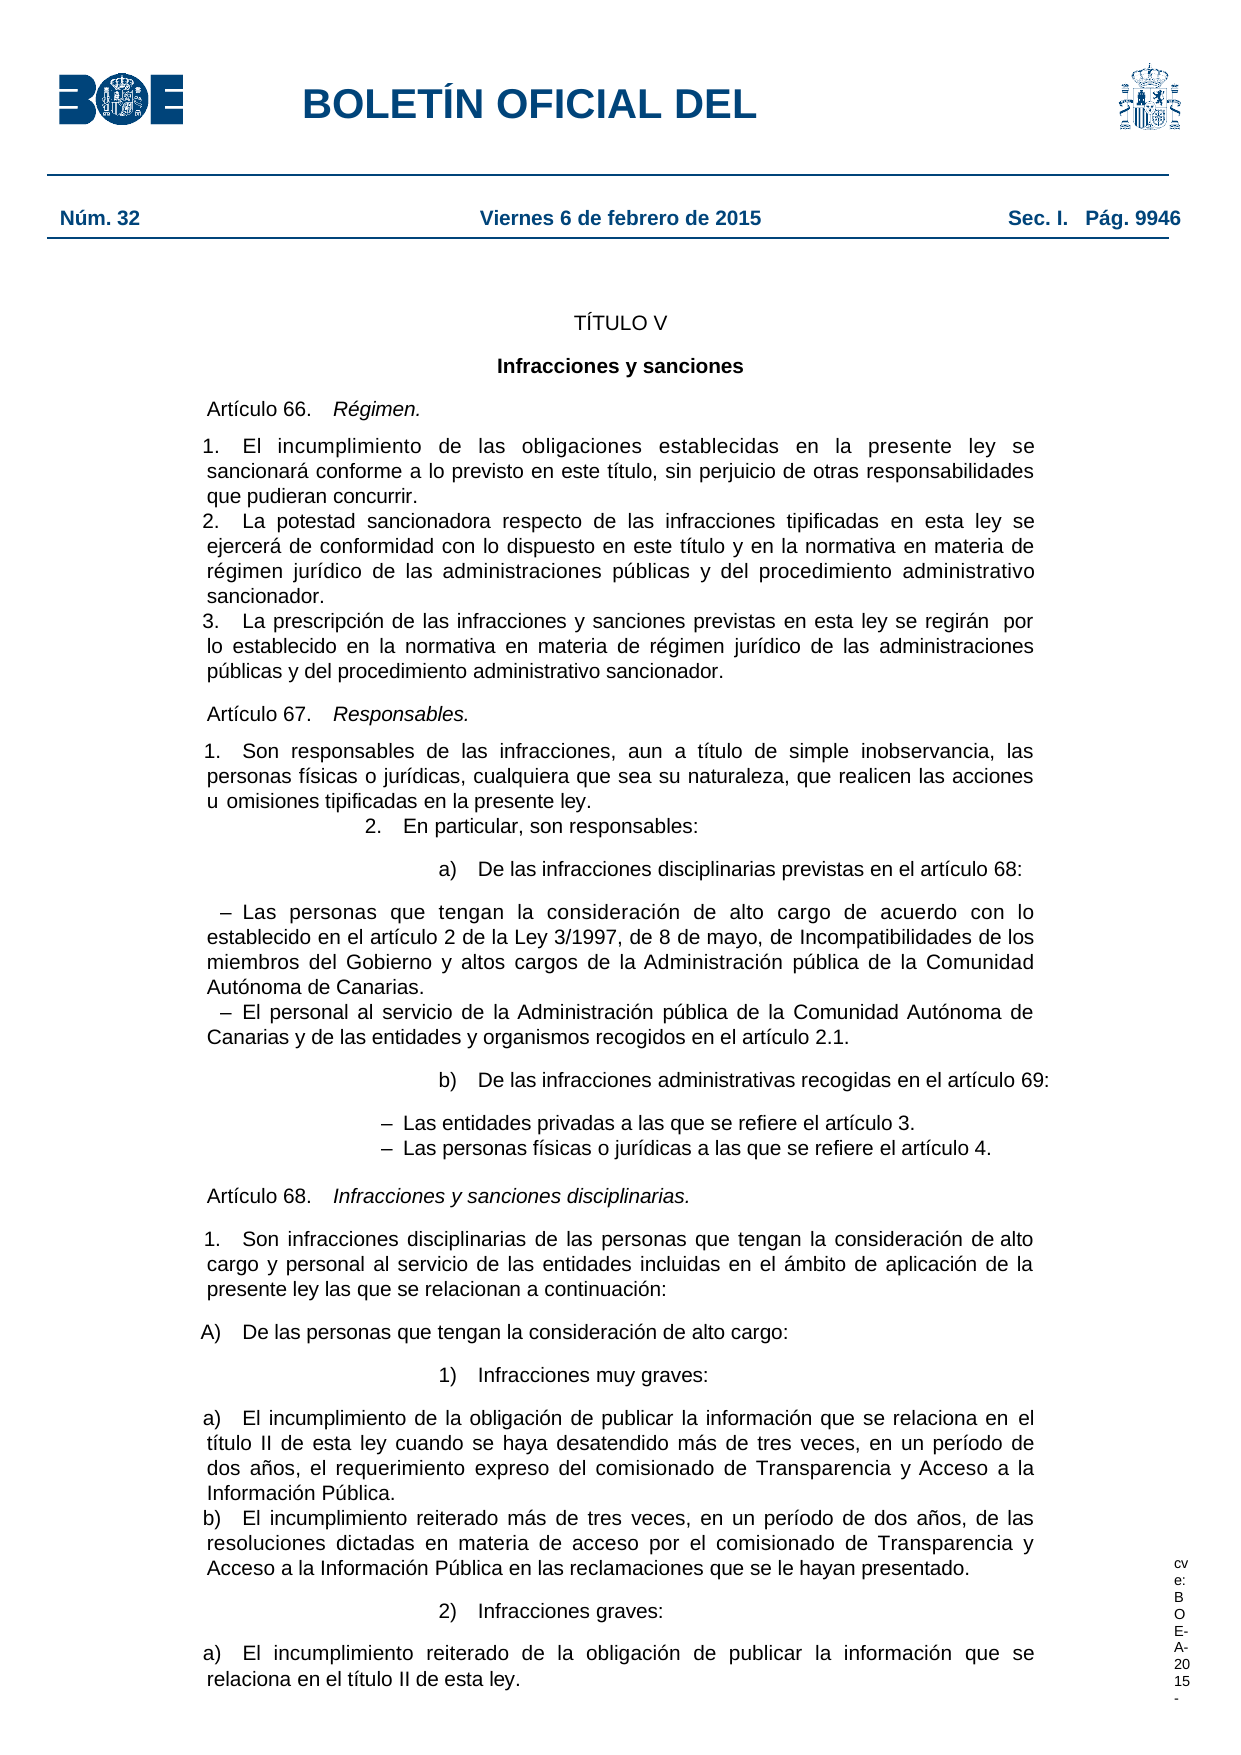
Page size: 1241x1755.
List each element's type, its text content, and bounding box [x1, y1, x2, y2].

list De las infracciones administrativas recogidas en el artículo 69: [403, 1067, 1195, 1091]
list El incumplimiento reiterado más de tres veces, en un período de dos años, de las resoluciones dictadas en materia de acceso por el comisionado de Transparencia y Acceso a la Información Pública en las reclamaciones que se le hayan presentado. [167, 1506, 1034, 1580]
list Infracciones muy graves: [403, 1363, 1195, 1387]
list Son infracciones disciplinarias de las personas que tengan la consideración de alto cargo y personal al servicio de las entidades incluidas en el ámbito de aplicación de la presente ley las que se relacionan a continuación: [168, 1227, 1034, 1301]
list cve: BOE-A-2015-1114 [1174, 1555, 1191, 1708]
list La prescripción de las infracciones y sanciones previstas en esta ley se regirán por lo establecido en la normativa en materia de régimen jurídico de las administraciones públicas y del procedimiento administrativo sancionador. [167, 609, 1034, 683]
list El incumplimiento reiterado de la obligación de publicar la información que se relaciona en el título II de esta ley. [167, 1641, 1035, 1690]
list Infracciones graves: [403, 1598, 1172, 1622]
list El incumplimiento de la obligación de publicar la información que se relaciona en el título II de esta ley cuando se haya desatendido más de tres veces, en un período de dos años, el requerimiento expreso del comisionado de Transparencia y Acceso a la Información Pública. [167, 1405, 1034, 1505]
text Artículo 68. Infracciones y sanciones disciplinarias. [207, 1184, 1195, 1208]
list La potestad sancionadora respecto de las infracciones tipificadas en esta ley se ejercerá de conformidad con lo dispuesto en este título y en la normativa en materia de régimen jurídico de las administraciones públicas y del procedimiento administrativo sancionador. [167, 509, 1035, 608]
text TÍTULO V [46, 311, 1195, 335]
list Las personas que tengan la consideración de alto cargo de acuerdo con lo establecido en el artículo 2 de la Ley 3/1997, de 8 de mayo, de Incompatibilidades de los miembros del Gobierno y altos cargos de la Administración pública de la Comunidad Autónoma de Canarias. [184, 899, 1035, 999]
text Artículo 67. Responsables. [207, 702, 1195, 726]
list En particular, son responsables: [364, 814, 1195, 838]
list El incumplimiento de las obligaciones establecidas en la presente ley se sancionará conforme a lo previsto en este título, sin perjuicio de otras responsabilidades que pudieran concurrir. [167, 434, 1035, 508]
list Las personas físicas o jurídicas a las que se refiere el artículo 4. [381, 1135, 1195, 1159]
list El personal al servicio de la Administración pública de la Comunidad Autónoma de Canarias y de las entidades y organismos recogidos en el artículo 2.1. [184, 1000, 1034, 1049]
list De las infracciones disciplinarias previstas en el artículo 68: [403, 857, 1195, 881]
list Son responsables de las infracciones, aun a título de simple inobservancia, las personas físicas o jurídicas, cualquiera que sea su naturaleza, que realicen las acciones u omisiones tipificadas en la presente ley. [168, 739, 1034, 813]
subtitle Infracciones y sanciones [46, 354, 1195, 378]
list De las personas que tengan la consideración de alto cargo: [165, 1320, 1195, 1344]
text Artículo 66. Régimen. [207, 397, 1195, 421]
subtitle Núm. 32 Viernes 6 de febrero de 2015 Sec. I. Pág. 9946 [46, 205, 1195, 229]
list Las entidades privadas a las que se refiere el artículo 3. [381, 1110, 1195, 1134]
